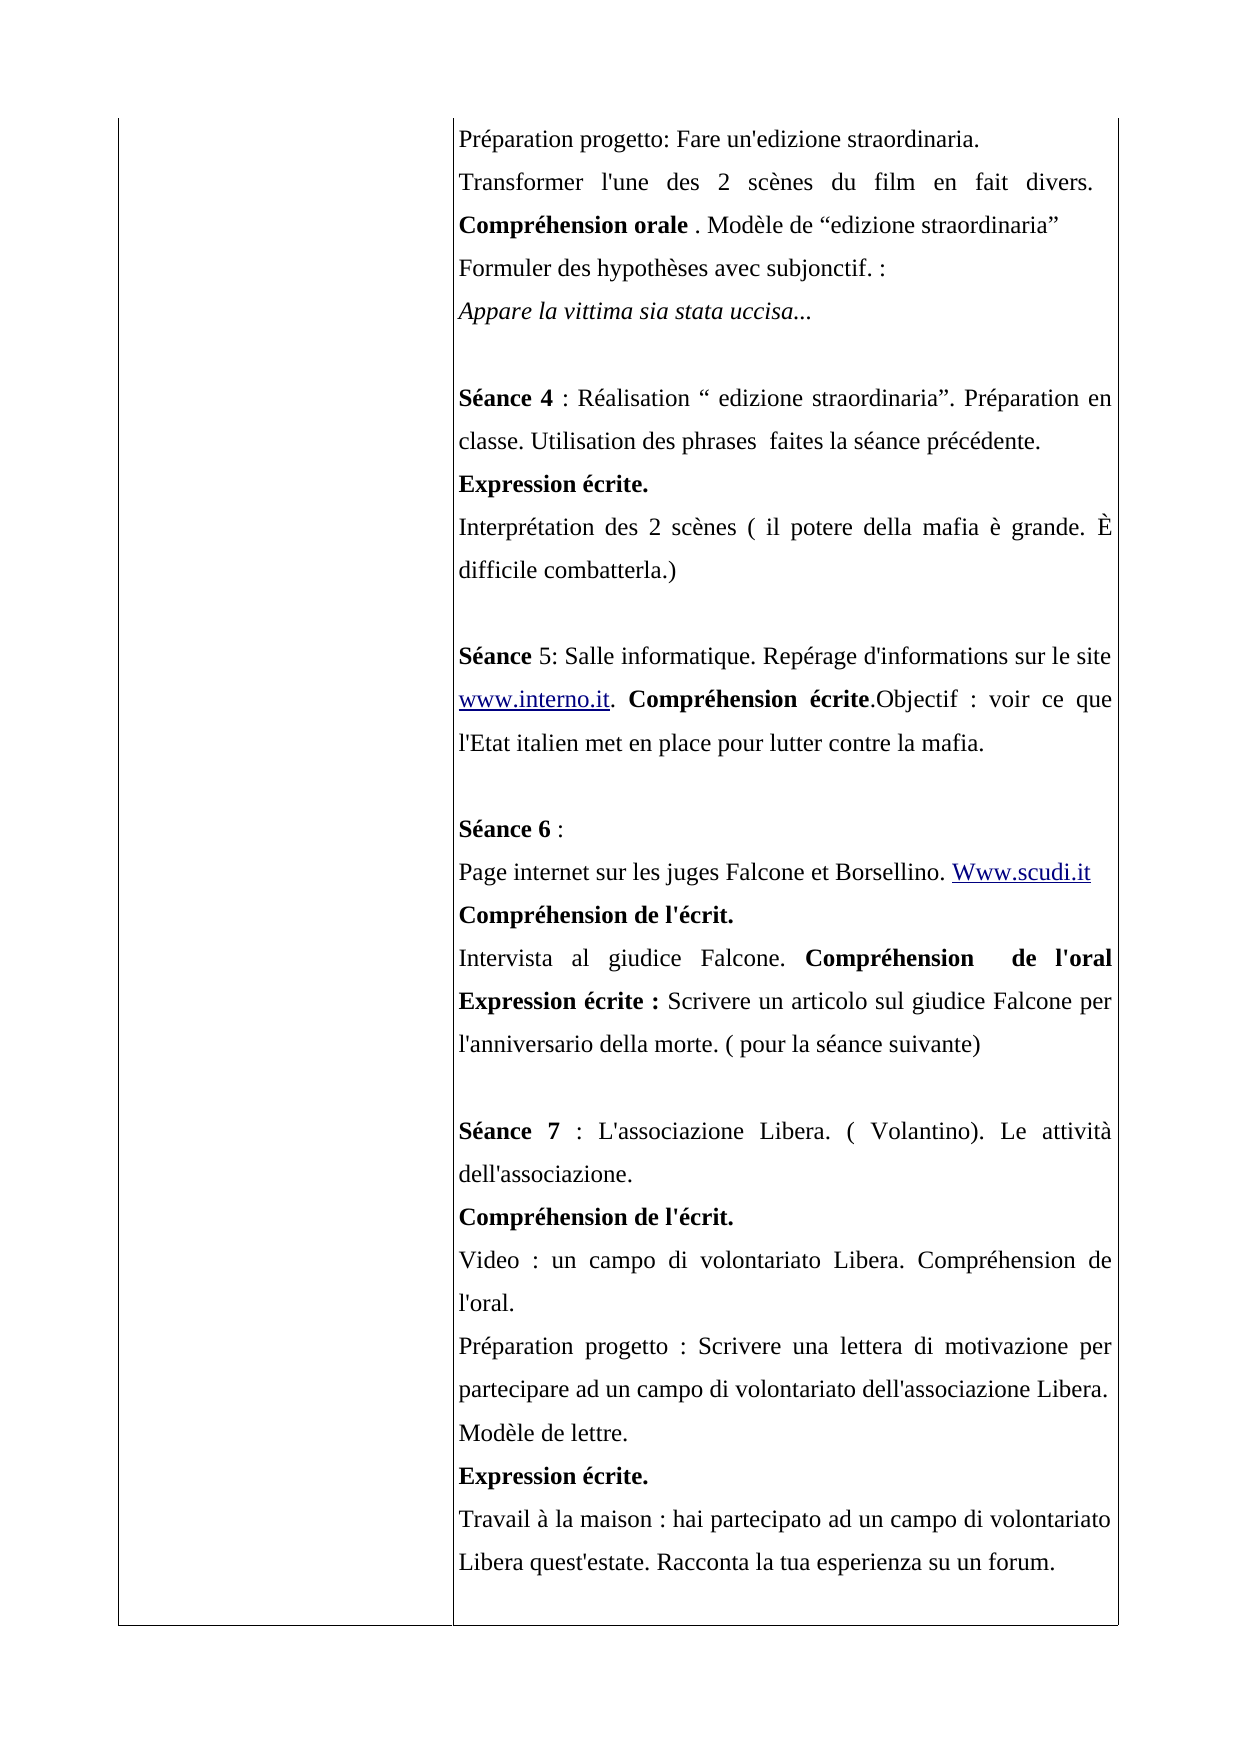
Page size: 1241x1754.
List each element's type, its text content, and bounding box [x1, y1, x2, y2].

table_cell [119, 118, 452, 1625]
table_cell Préparation progetto: Fare un'edizione straordinaria. Transformer l'une des 2 scènes du film en fait divers. Compréhension orale . Modèle de “edizione straordinaria” Formuler des hypothèses avec subjonctif. : Appare la vittima sia stata uccisa... Séance 4 : Réalisation “ edizione straordinaria”. Préparation en classe. Utilisation des phrases faites la séance précédente. Expression écrite. Interprétation des 2 scènes ( il potere della mafia è grande. È difficile combatterla.) Séance 5: Salle informatique. Repérage d'informations sur le site www.interno.it. Compréhension écrite.Objectif : voir ce que l'Etat italien met en place pour lutter contre la mafia. Séance 6 : Page internet sur les juges Falcone et Borsellino. Www.scudi.it Compréhension de l'écrit. Intervista al giudice Falcone. Compréhension de l'oral Expression écrite : Scrivere un articolo sul giudice Falcone per l'anniversario della morte. ( pour la séance suivante) Séance 7 : L'associazione Libera. ( Volantino). Le attività dell'associazione. Compréhension de l'écrit. Video : un campo di volontariato Libera. Compréhension de l'oral. Préparation progetto : Scrivere una lettera di motivazione per partecipare ad un campo di volontariato dell'associazione Libera. Modèle de lettre. Expression écrite. Travail à la maison : hai partecipato ad un campo di volontariato Libera quest'estate. Racconta la tua esperienza su un forum. [454, 118, 1118, 1625]
